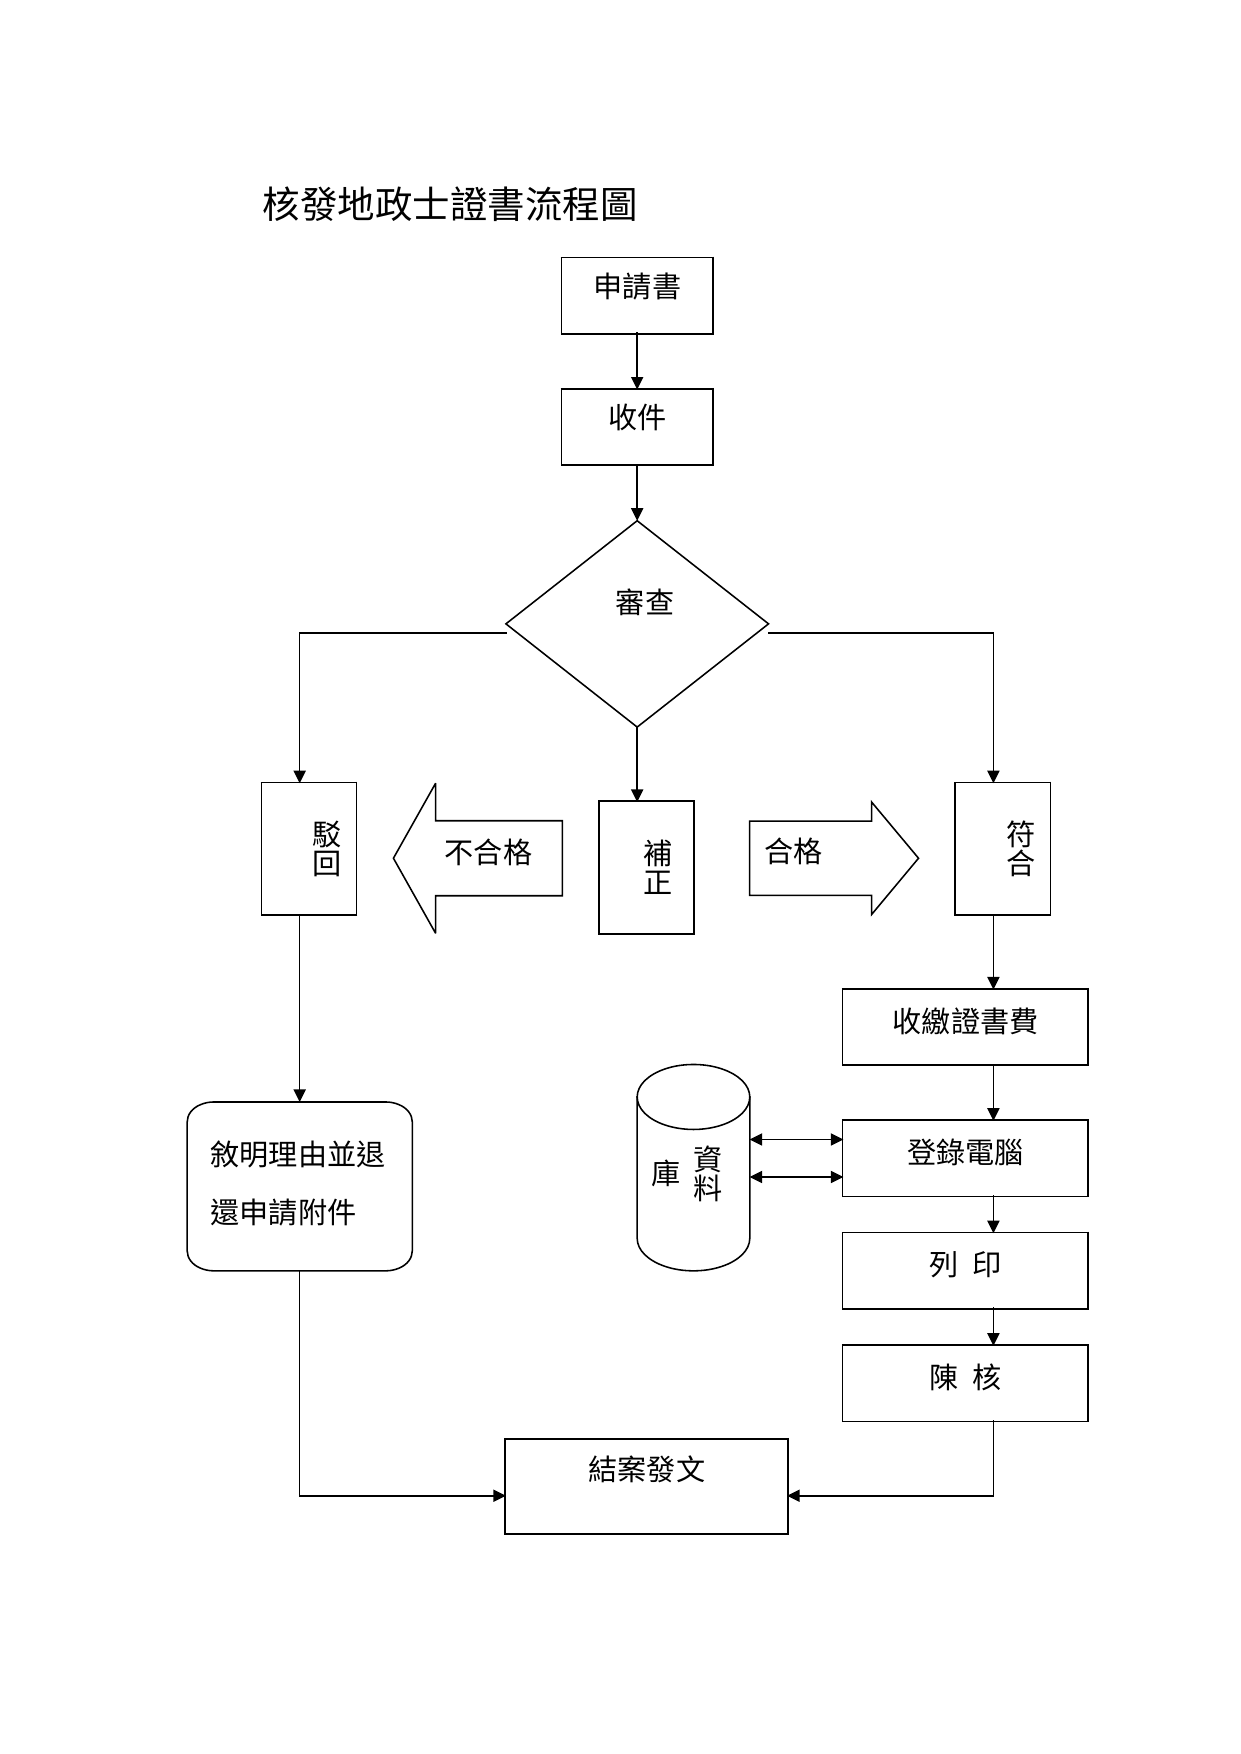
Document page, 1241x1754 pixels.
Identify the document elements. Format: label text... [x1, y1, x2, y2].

text 陳 核 [858, 1353, 1072, 1397]
text 登錄電腦 [858, 1128, 1072, 1172]
text 核發地政士證書流程圖 [262, 164, 1053, 239]
text 駁回 [306, 798, 348, 899]
text 收件 [577, 397, 697, 437]
text 結案發文 [521, 1447, 772, 1489]
text 補正 [630, 817, 686, 918]
text 列 印 [858, 1241, 1072, 1284]
text 收繳證書費 [858, 997, 1072, 1041]
text 申請書 [577, 266, 697, 305]
text 符合 [1000, 798, 1042, 899]
